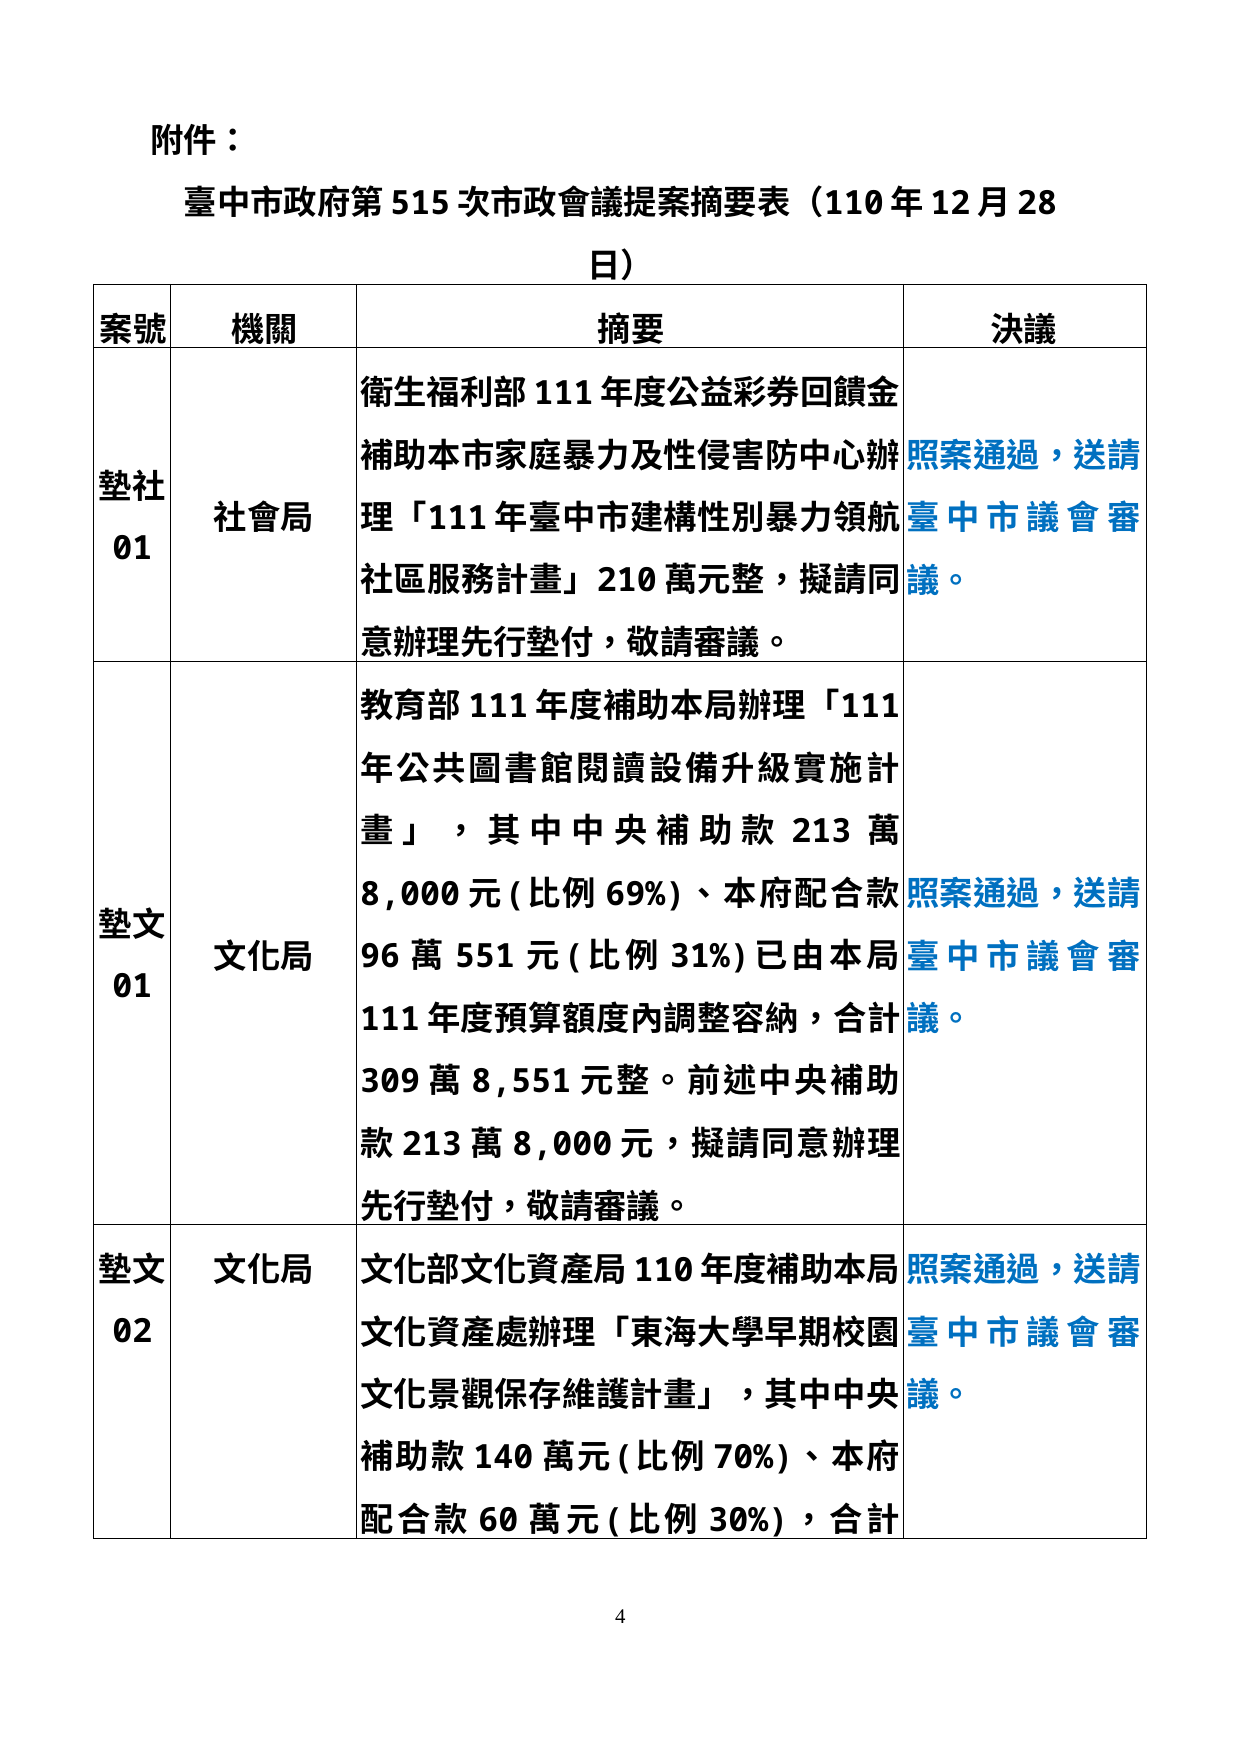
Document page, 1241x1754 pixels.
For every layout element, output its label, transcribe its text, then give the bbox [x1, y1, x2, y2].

table_cell 文化部文化資產局110年度補助本局文化資產處辦理「東海大學早期校園文化景觀保存維護計畫」，其中中央補助款140萬元(比例70%)、本府配合款60萬元(比例30%)，合計 [357, 1225, 903, 1538]
table_header 決議 [904, 285, 1146, 347]
table_cell 文化局 [171, 1225, 356, 1538]
table_cell 照案通過，送請臺中市議會審議。 [904, 1225, 1146, 1538]
table_cell 墊社01 [94, 348, 170, 661]
table_cell 社會局 [171, 348, 356, 661]
table_cell 照案通過，送請臺中市議會審議。 [904, 348, 1146, 661]
table_cell 衛生福利部111年度公益彩券回饋金補助本市家庭暴力及性侵害防中心辦理「111年臺中市建構性別暴力領航社區服務計畫」210萬元整，擬請同意辦理先行墊付，敬請審議。 [357, 348, 903, 661]
text 臺中市政府第515次市政會議提案摘要表（110年12月28日） [150, 159, 1090, 284]
table_header 機關 [171, 285, 356, 347]
table_cell 照案通過，送請臺中市議會審議。 [904, 662, 1146, 1224]
table_header 摘要 [357, 285, 903, 347]
table_cell 文化局 [171, 662, 356, 1224]
table_cell 墊文01 [94, 662, 170, 1224]
table_cell 教育部111年度補助本局辦理「111年公共圖書館閱讀設備升級實施計畫」，其中中央補助款213萬8,000元(比例69%)、本府配合款96萬551元(比例31%)已由本局111年度預算額度內調整容納，合計309萬8,551元整。前述中央補助款213萬8,000元，擬請同意辦理先行墊付，敬請審議。 [357, 662, 903, 1224]
table_header 案號 [94, 285, 170, 347]
text 附件： [150, 96, 1090, 159]
table_cell 墊文02 [94, 1225, 170, 1538]
